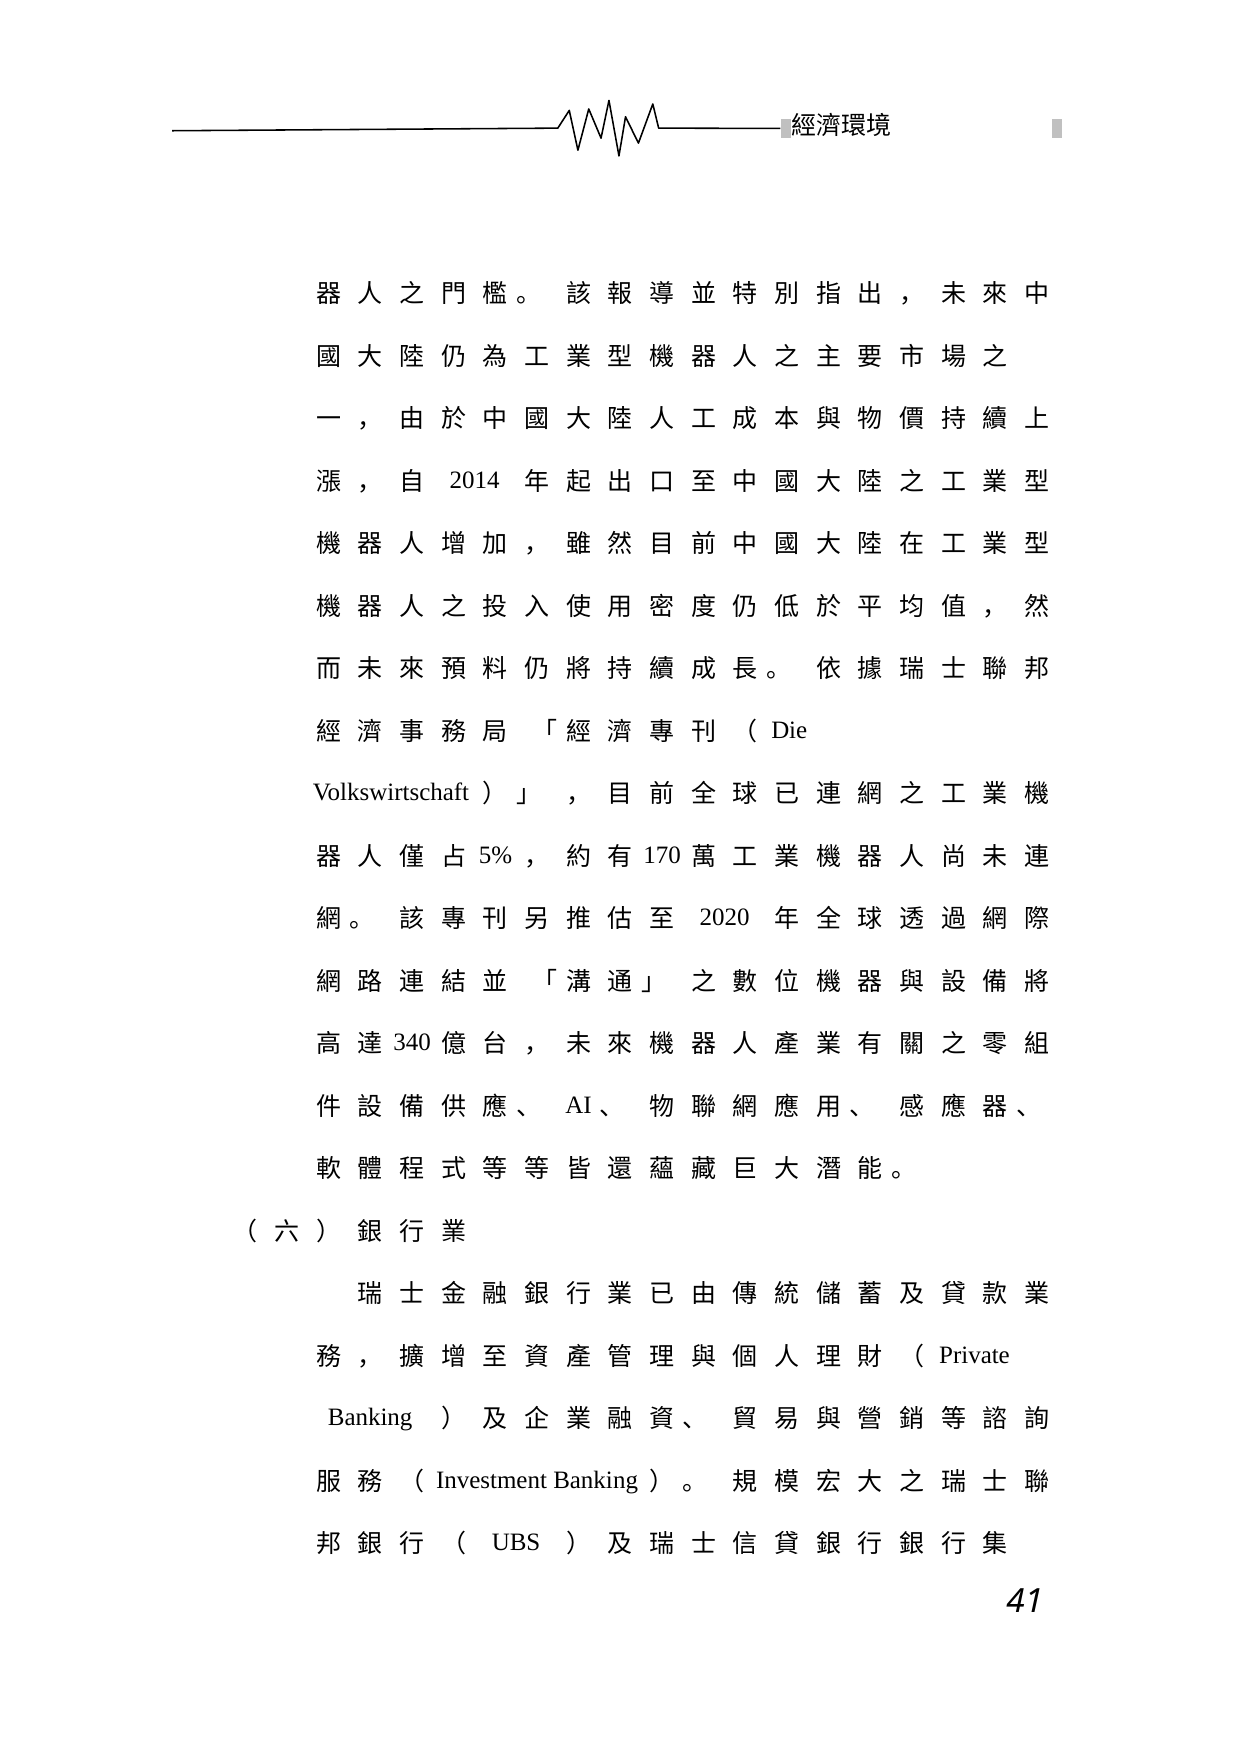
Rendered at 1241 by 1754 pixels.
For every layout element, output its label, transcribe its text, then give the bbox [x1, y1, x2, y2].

text 器人之門檻。該報導並特別指出，未來中國大陸仍為工業型機器人之主要市場之一，由於中國大陸人工成本與物價持續上漲，自2014年起出口至中國大陸之工業型機器人增加，雖然目前中國大陸在工業型機器人之投入使用密度仍低於平均值，然而未來預料仍將持續成長。依據瑞士聯邦經濟事務局「經濟專刊（Die Volkswirtschaft）」，目前全球已連網之工業機器人僅占5%，約有170萬工業機器人尚未連網。該專刊另推估至2020年全球透過網際網路連結並「溝通」之數位機器與設備將高達340億台，未來機器人產業有關之零組件設備供應、AI、物聯網應用、感應器、軟體程式等等皆還蘊藏巨大潛能。 [281, 250, 1058, 1188]
text （六）銀行業 [207, 1188, 1058, 1250]
text 瑞士金融銀行業已由傳統儲蓄及貸款業務，擴增至資產管理與個人理財（Private Banking）及企業融資、貿易與營銷等諮詢服務（Investment Banking）。規模宏大之瑞士聯邦銀行（UBS）及瑞士信貸銀行銀行集 [281, 1250, 1058, 1563]
